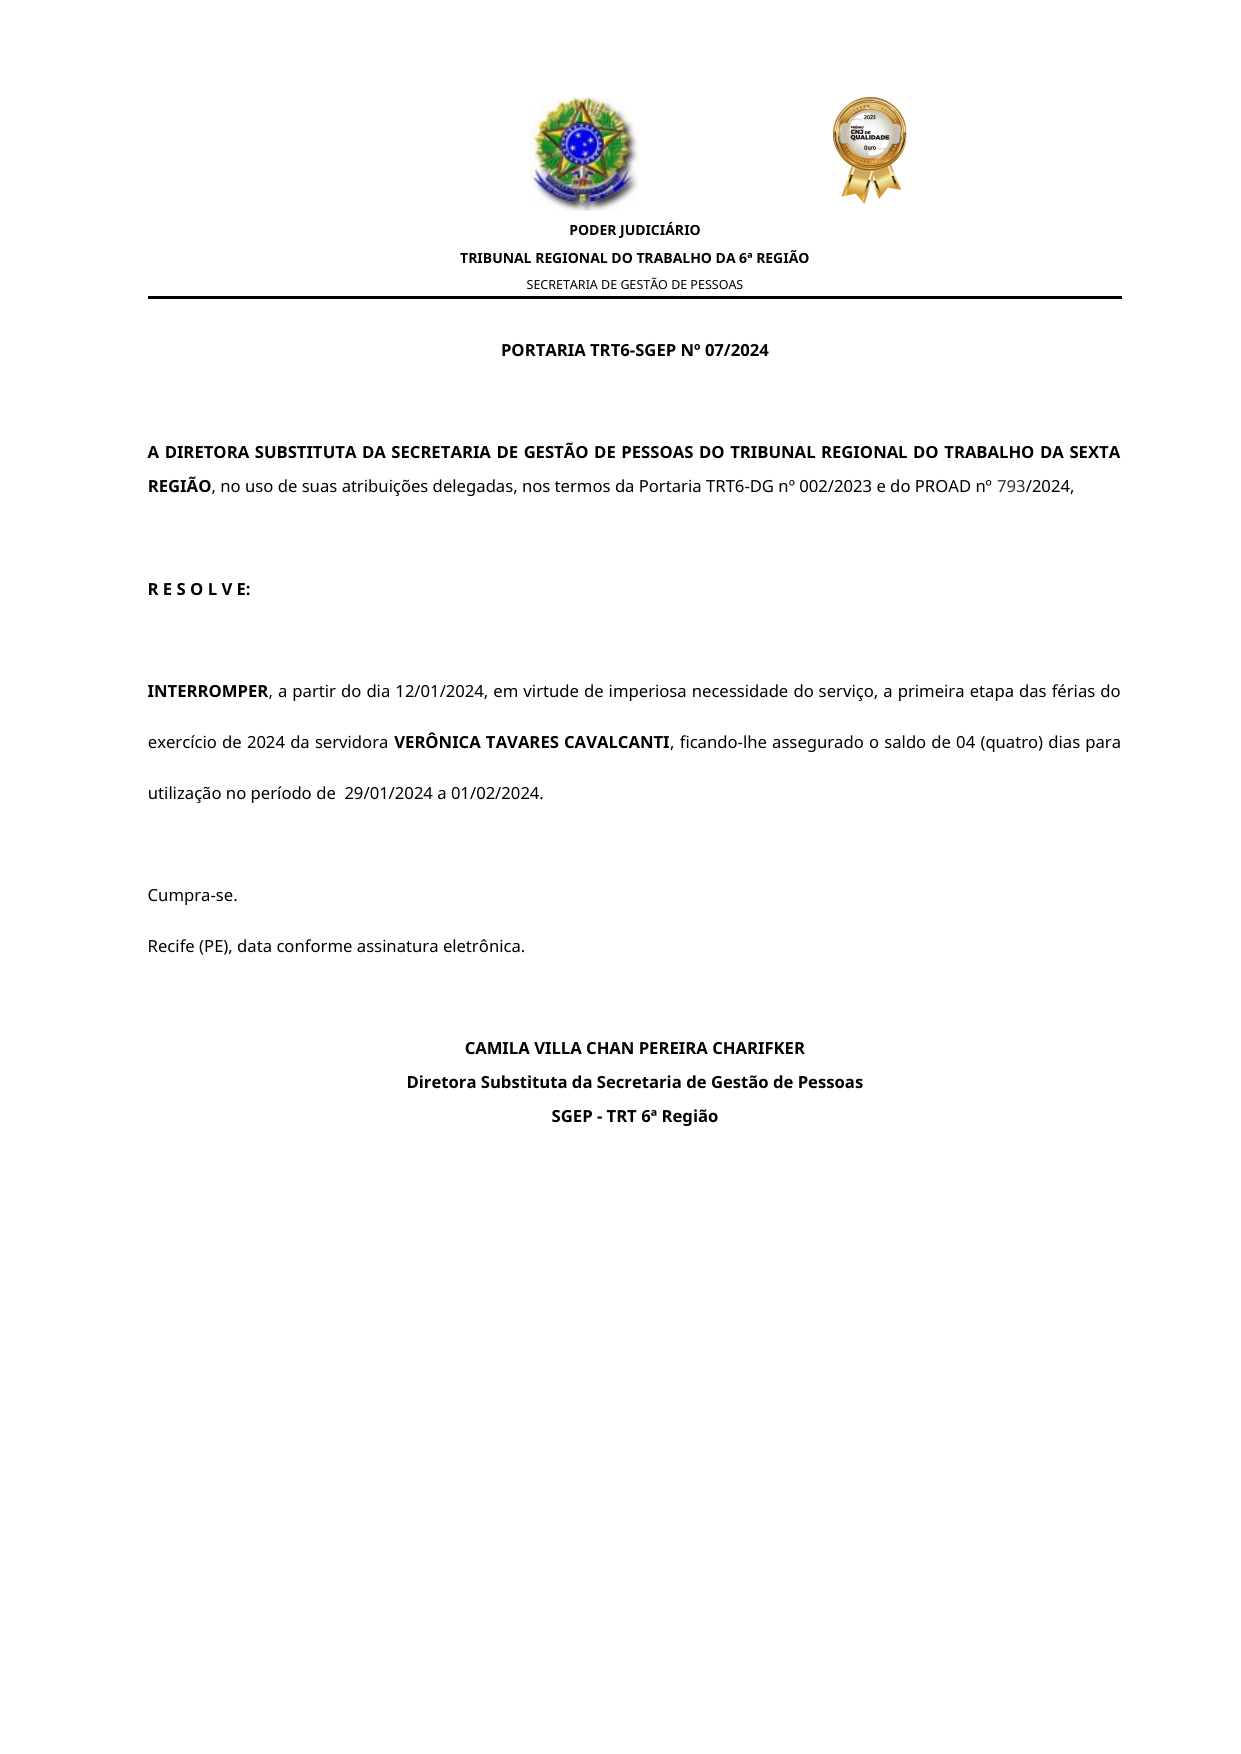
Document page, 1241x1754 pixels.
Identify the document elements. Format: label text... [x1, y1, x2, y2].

subtitle PORTARIA TRT6-SGEP Nº 07/2024 [147, 327, 1122, 361]
subtitle Diretora Substituta da Secretaria de Gestão de Pessoas [147, 1059, 1122, 1093]
subtitle SGEP - TRT 6ª Região [147, 1093, 1122, 1127]
subtitle INTERROMPER, a partir do dia 12/01/2024, em virtude de imperiosa necessidade do serviço, a primeira etapa das férias do exercício de 2024 da servidora VERÔNICA TAVARES CAVALCANTI, ficando-lhe assegurado o saldo de 04 (quatro) dias para utilização no período de 29/01/2024 a 01/02/2024. [147, 668, 1122, 804]
subtitle CAMILA VILLA CHAN PEREIRA CHARIFKER [147, 1025, 1122, 1059]
subtitle Cumpra-se. [147, 872, 1122, 906]
subtitle A DIRETORA SUBSTITUTA DA SECRETARIA DE GESTÃO DE PESSOAS DO TRIBUNAL REGIONAL DO TRABALHO DA SEXTA REGIÃO, no uso de suas atribuições delegadas, nos termos da Portaria TRT6-DG nº 002/2023 e do PROAD nº 793/2024, [147, 429, 1122, 498]
subtitle R E S O L V E: [147, 566, 1122, 600]
subtitle Recife (PE), data conforme assinatura eletrônica. [147, 923, 1122, 957]
